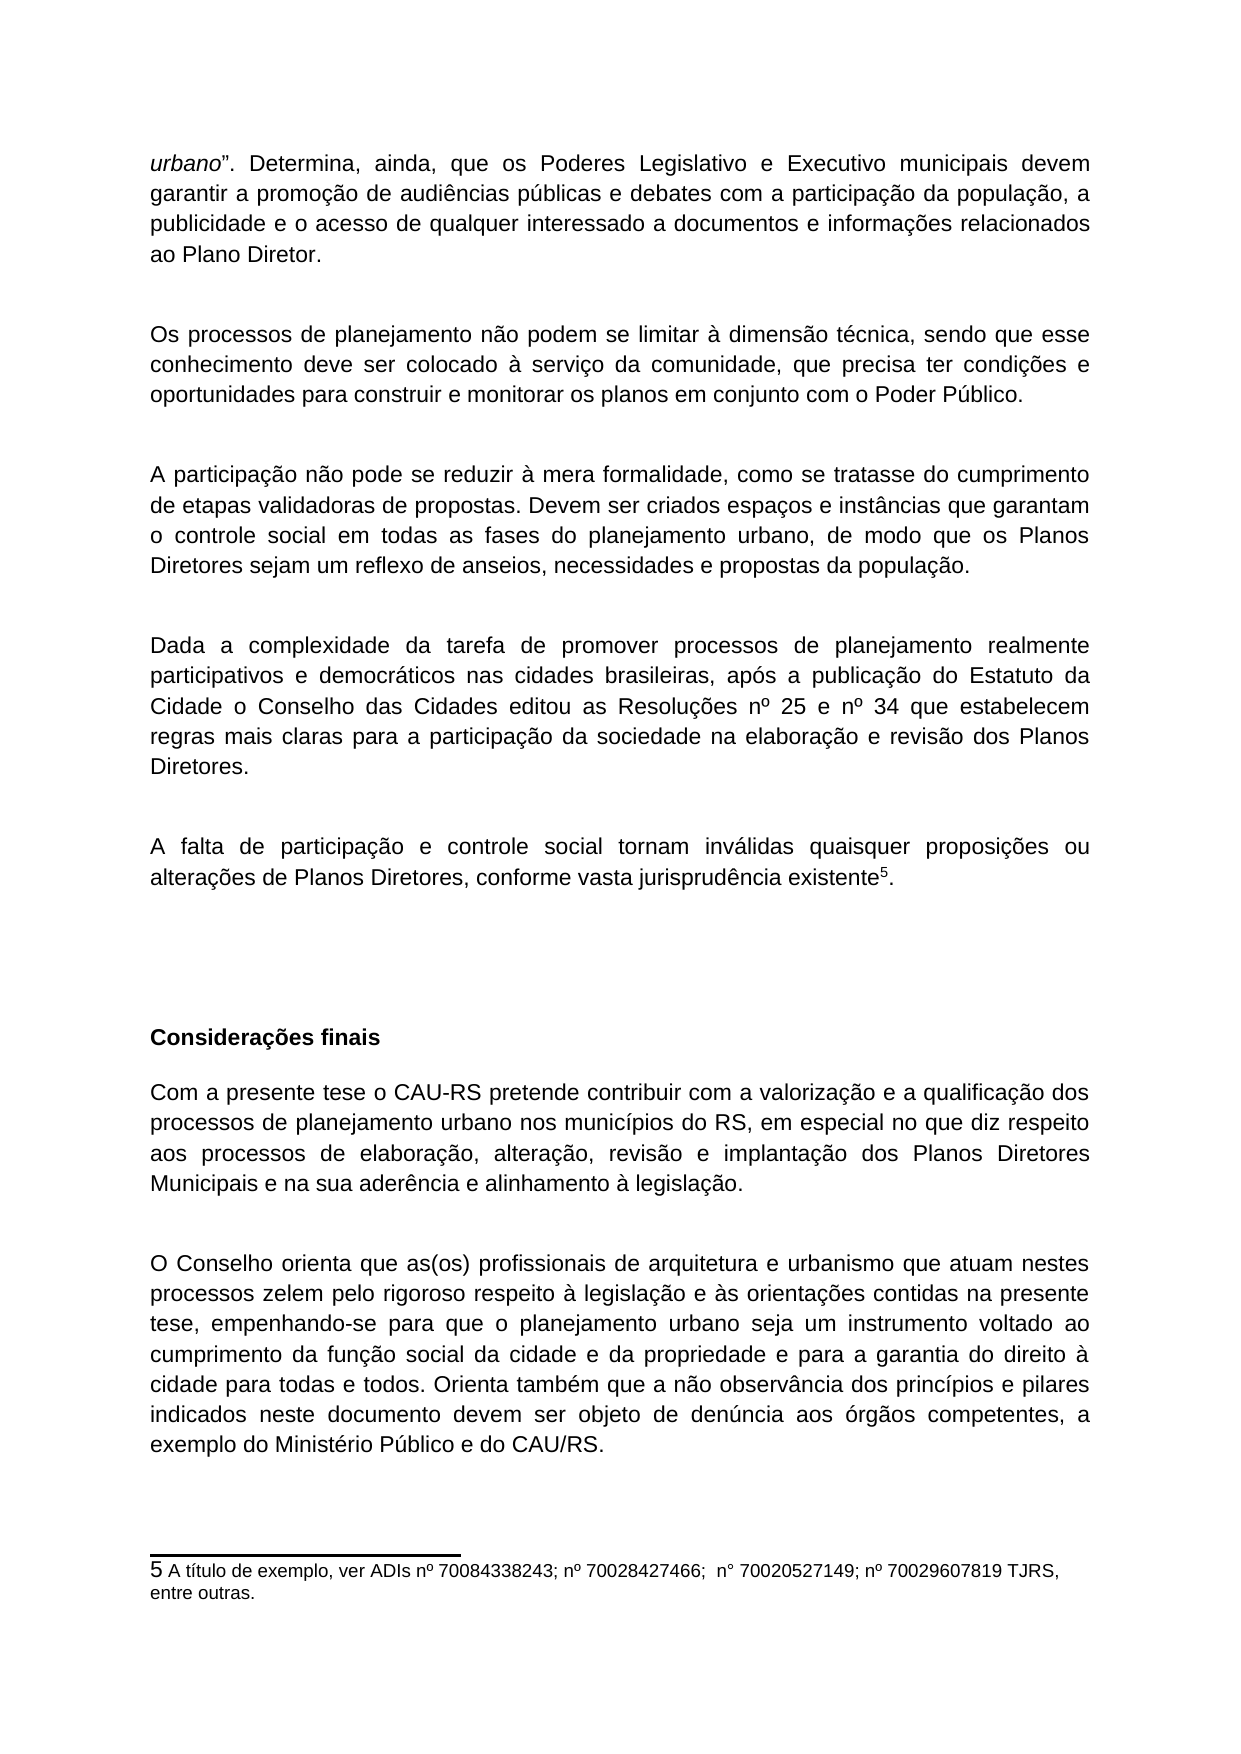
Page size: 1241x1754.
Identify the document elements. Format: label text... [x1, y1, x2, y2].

text A falta de participação e controle social tornam inválidas quaisquer proposições ou alterações de Planos Diretores, conforme vasta jurisprudência existente. [150, 833, 1091, 890]
text Com a presente tese o CAU-RS pretende contribuir com a valorização e a qualificação dos processos de planejamento urbano nos municípios do RS, em especial no que diz respeito aos processos de elaboração, alteração, revisão e implantação dos Planos Diretores Municipais e na sua aderência e alinhamento à legislação. [150, 1079, 1091, 1196]
text Os processos de planejamento não podem se limitar à dimensão técnica, sendo que esse conhecimento deve ser colocado à serviço da comunidade, que precisa ter condições e oportunidades para construir e monitorar os planos em conjunto com o Poder Público. [150, 321, 1091, 408]
text A participação não pode se reduzir à mera formalidade, como se tratasse do cumprimento de etapas validadoras de propostas. Devem ser criados espaços e instâncias que garantam o controle social em todas as fases do planejamento urbano, de modo que os Planos Diretores sejam um reflexo de anseios, necessidades e propostas da população. [150, 461, 1091, 578]
text urbano”. Determina, ainda, que os Poderes Legislativo e Executivo municipais devem garantir a promoção de audiências públicas e debates com a participação da população, a publicidade e o acesso de qualquer interessado a documentos e informações relacionados ao Plano Diretor. [150, 150, 1091, 267]
text A título de exemplo, ver ADIs nº 70084338243; nº 70028427466; n° 70020527149; nº 70029607819 TJRS, entre outras. [150, 1556, 1091, 1603]
text Dada a complexidade da tarefa de promover processos de planejamento realmente participativos e democráticos nas cidades brasileiras, após a publicação do Estatuto da Cidade o Conselho das Cidades editou as Resoluções nº 25 e nº 34 que estabelecem regras mais claras para a participação da sociedade na elaboração e revisão dos Planos Diretores. [150, 632, 1091, 779]
text Considerações finais [150, 1024, 1091, 1050]
text O Conselho orienta que as(os) profissionais de arquitetura e urbanismo que atuam nestes processos zelem pelo rigoroso respeito à legislação e às orientações contidas na presente tese, empenhando-se para que o planejamento urbano seja um instrumento voltado ao cumprimento da função social da cidade e da propriedade e para a garantia do direito à cidade para todas e todos. Orienta também que a não observância dos princípios e pilares indicados neste documento devem ser objeto de denúncia aos órgãos competentes, a exemplo do Ministério Público e do CAU/RS. [150, 1250, 1091, 1458]
